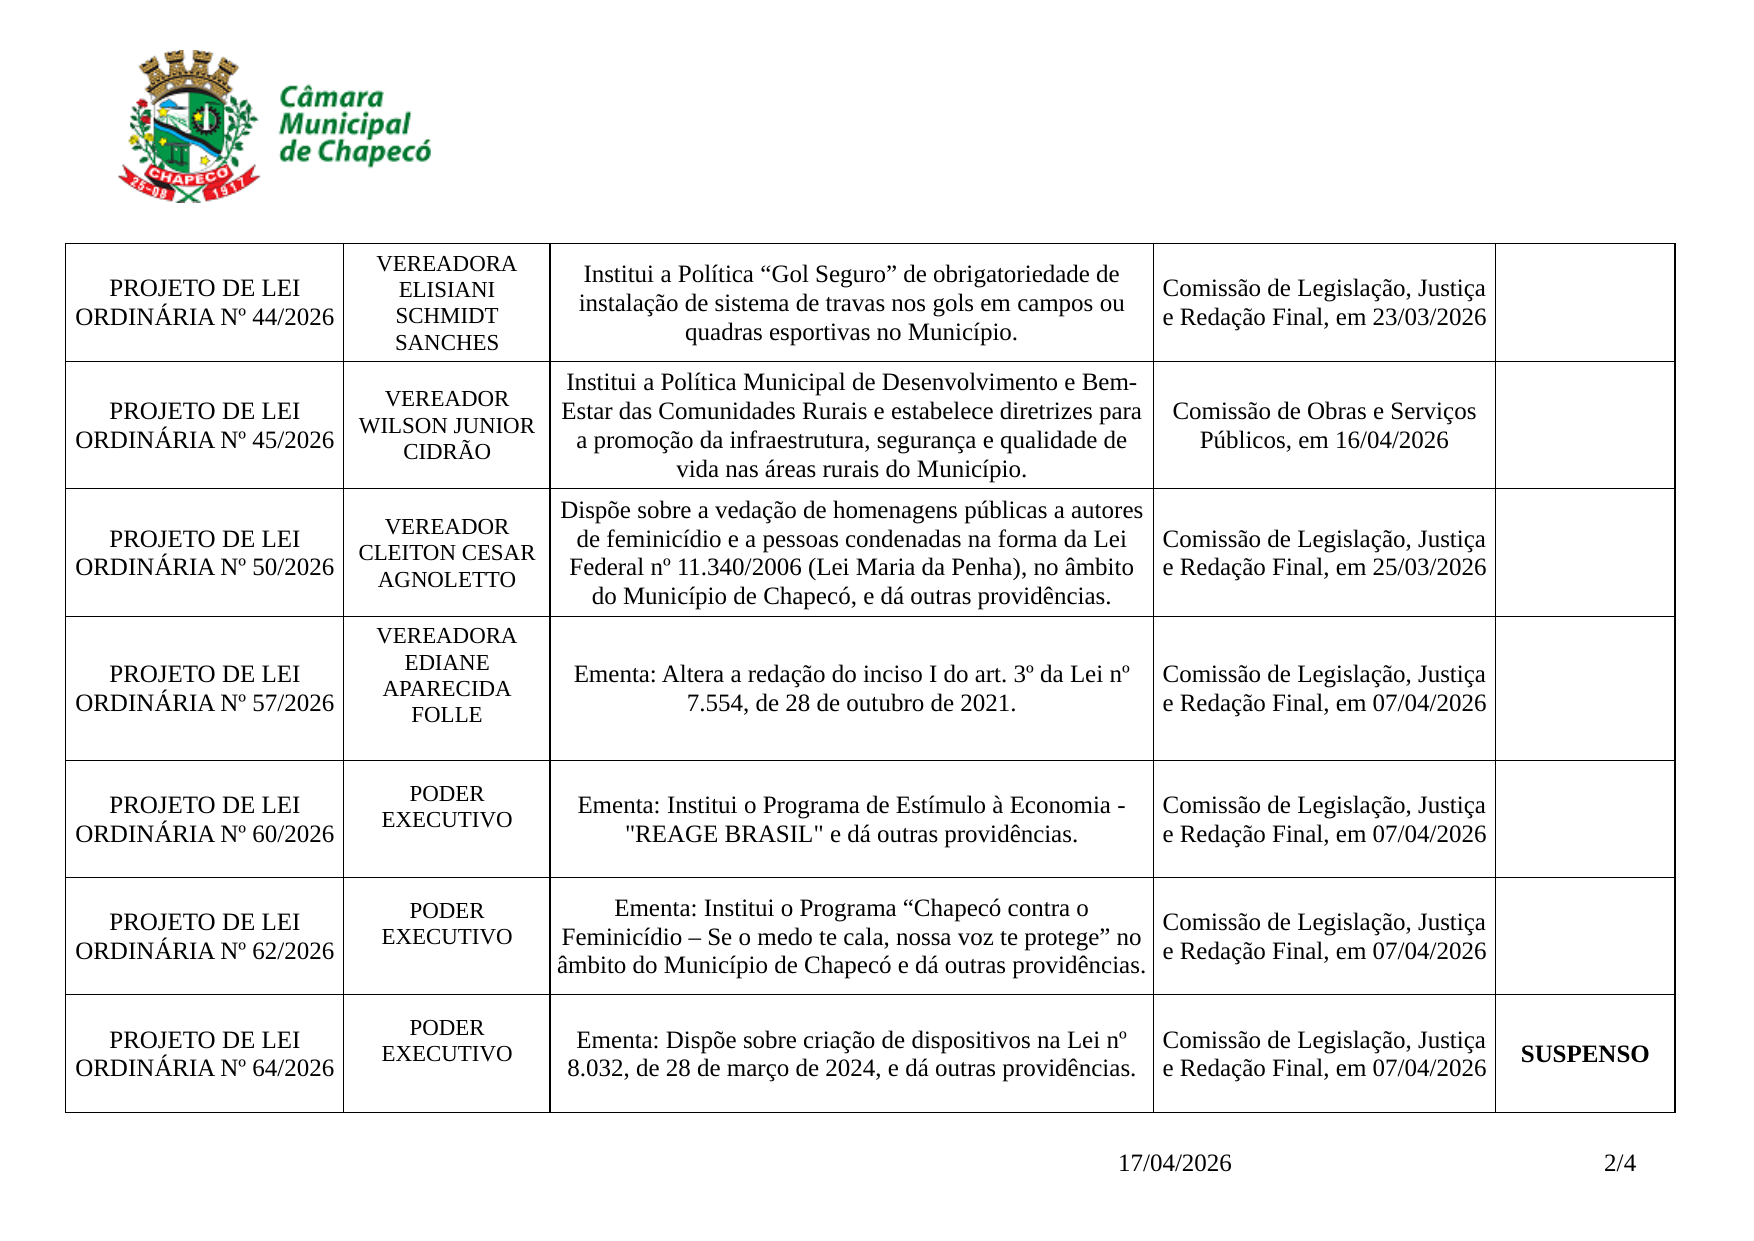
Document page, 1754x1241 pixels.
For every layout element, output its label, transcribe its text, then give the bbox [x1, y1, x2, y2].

table_cell PODER EXECUTIVO [344, 995, 549, 1112]
table_cell PROJETO DE LEI ORDINÁRIA Nº 50/2026 [66, 489, 343, 616]
table_cell Comissão de Legislação, Justiça e Redação Final, em 07/04/2026 [1154, 761, 1495, 877]
table_cell Ementa: Altera a redação do inciso I do art. 3º da Lei nº 7.554, de 28 de outubro de 2021. [551, 617, 1153, 760]
table_cell VEREADOR WILSON JUNIOR CIDRÃO [344, 362, 549, 488]
table_cell [1496, 878, 1674, 994]
table_cell PROJETO DE LEI ORDINÁRIA Nº 60/2026 [66, 761, 343, 877]
table_cell PROJETO DE LEI ORDINÁRIA Nº 62/2026 [66, 878, 343, 994]
table_cell VEREADORA ELISIANI SCHMIDT SANCHES [344, 244, 549, 361]
table_cell Ementa: Institui o Programa de Estímulo à Economia - "REAGE BRASIL" e dá outras providências. [551, 761, 1153, 877]
table_cell [1496, 244, 1674, 361]
table_cell PODER EXECUTIVO [344, 761, 549, 877]
table_cell PROJETO DE LEI ORDINÁRIA Nº 57/2026 [66, 617, 343, 760]
table_cell Institui a Política Municipal de Desenvolvimento e Bem-Estar das Comunidades Rurais e estabelece diretrizes para a promoção da infraestrutura, segurança e qualidade de vida nas áreas rurais do Município. [551, 362, 1153, 488]
table_cell [1496, 761, 1674, 877]
table_cell [1496, 617, 1674, 760]
table_cell Ementa: Institui o Programa “Chapecó contra o Feminicídio – Se o medo te cala, nossa voz te protege” no âmbito do Município de Chapecó e dá outras providências. [551, 878, 1153, 994]
table_cell Comissão de Legislação, Justiça e Redação Final, em 23/03/2026 [1154, 244, 1495, 361]
table_cell Comissão de Obras e Serviços Públicos, em 16/04/2026 [1154, 362, 1495, 488]
table_cell Comissão de Legislação, Justiça e Redação Final, em 25/03/2026 [1154, 489, 1495, 616]
table_cell Comissão de Legislação, Justiça e Redação Final, em 07/04/2026 [1154, 995, 1495, 1112]
table_cell Ementa: Dispõe sobre criação de dispositivos na Lei nº 8.032, de 28 de março de 2024, e dá outras providências. [551, 995, 1153, 1112]
table_cell PROJETO DE LEI ORDINÁRIA Nº 44/2026 [66, 244, 343, 361]
table_cell Institui a Política “Gol Seguro” de obrigatoriedade de instalação de sistema de travas nos gols em campos ou quadras esportivas no Município. [551, 244, 1153, 361]
table_cell SUSPENSO [1496, 995, 1674, 1112]
table_cell Comissão de Legislação, Justiça e Redação Final, em 07/04/2026 [1154, 617, 1495, 760]
table_cell Dispõe sobre a vedação de homenagens públicas a autores de feminicídio e a pessoas condenadas na forma da Lei Federal nº 11.340/2006 (Lei Maria da Penha), no âmbito do Município de Chapecó, e dá outras providências. [551, 489, 1153, 616]
table_cell VEREADORA EDIANE APARECIDA FOLLE [344, 617, 549, 760]
table_cell PROJETO DE LEI ORDINÁRIA Nº 64/2026 [66, 995, 343, 1112]
table_cell Comissão de Legislação, Justiça e Redação Final, em 07/04/2026 [1154, 878, 1495, 994]
picture [118, 50, 431, 203]
table_cell [1496, 489, 1674, 616]
table_cell VEREADOR CLEITON CESAR AGNOLETTO [344, 489, 549, 616]
table_cell PODER EXECUTIVO [344, 878, 549, 994]
table_cell PROJETO DE LEI ORDINÁRIA Nº 45/2026 [66, 362, 343, 488]
table_cell [1496, 362, 1674, 488]
